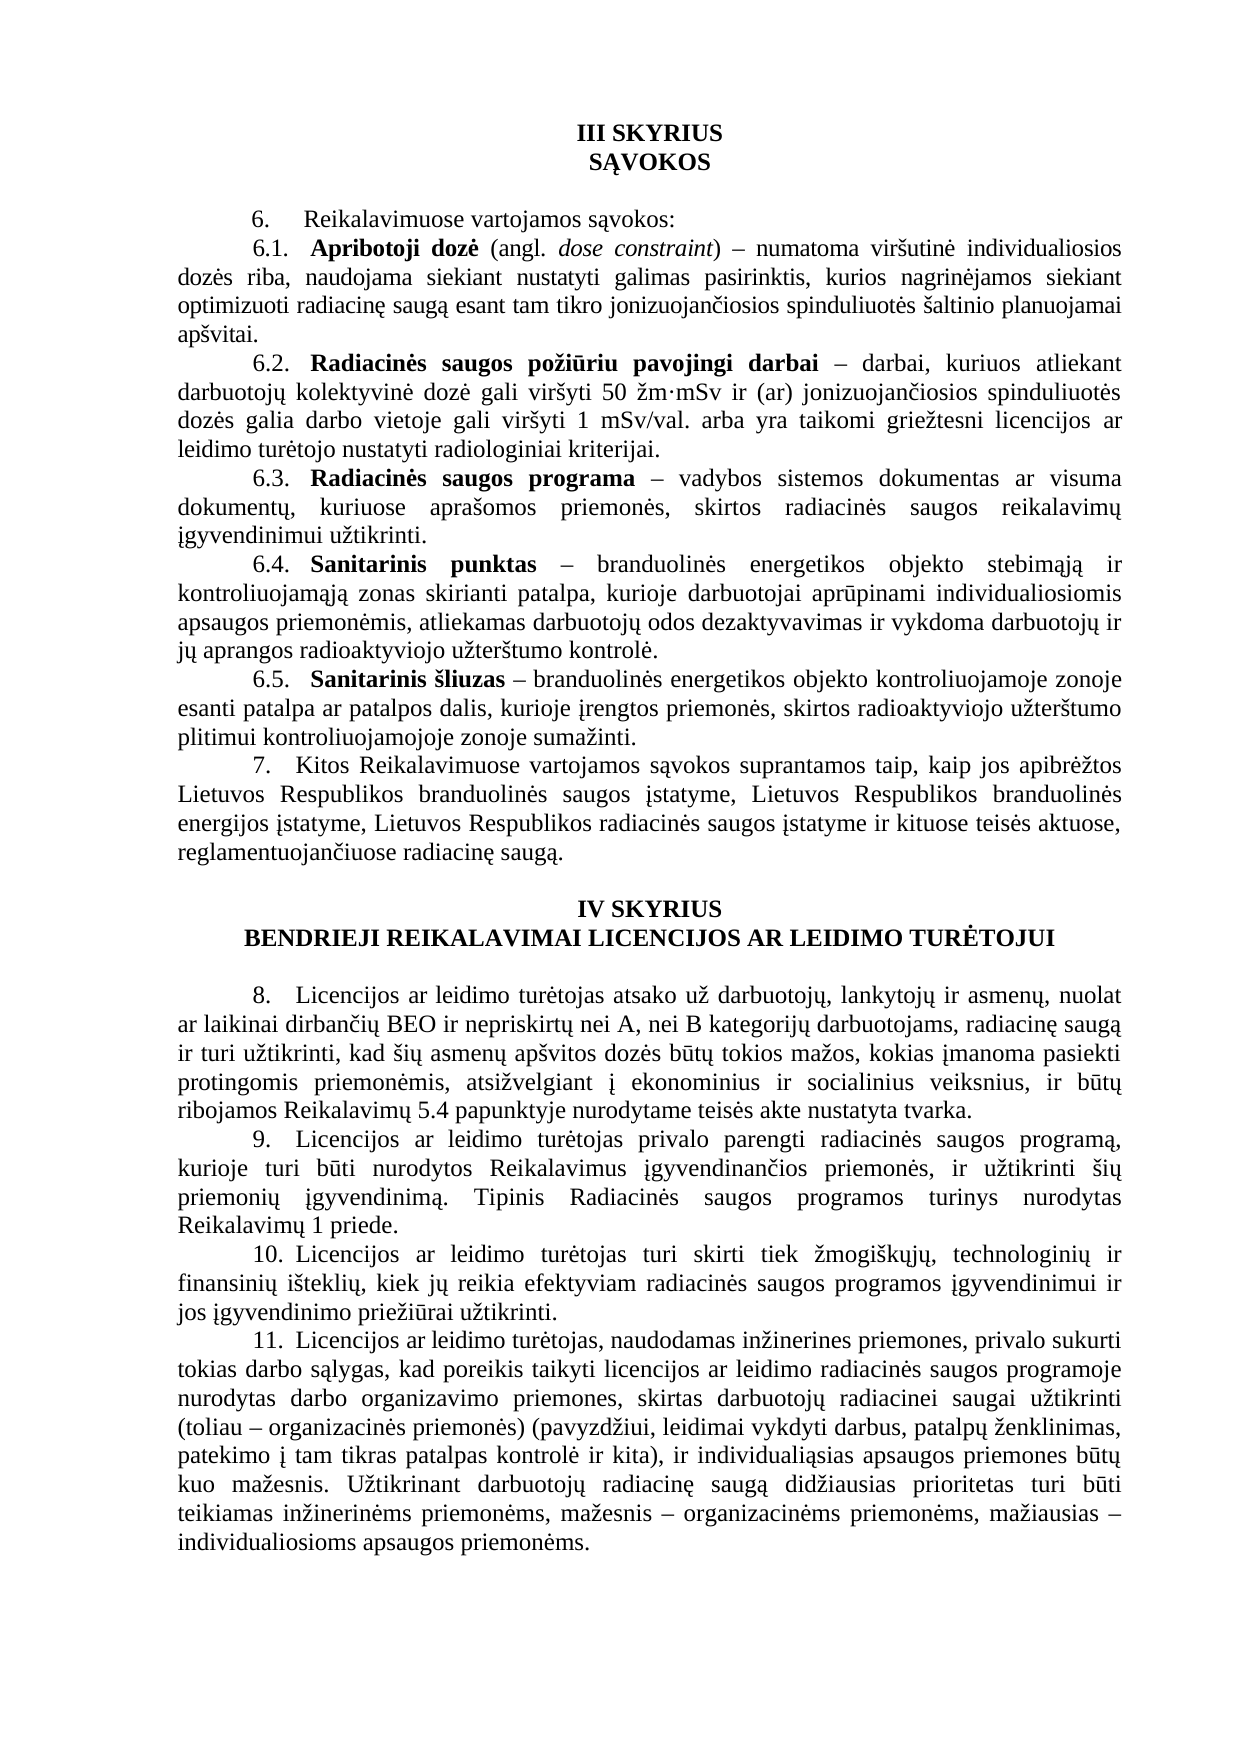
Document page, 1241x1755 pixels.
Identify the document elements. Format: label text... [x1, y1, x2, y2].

text 6. Reikalavimuose vartojamos sąvokos: [251, 204, 1122, 233]
text III SKYRIUS [177, 118, 1122, 147]
text 8. Licencijos ar leidimo turėtojas atsako už darbuotojų, lankytojų ir asmenų, nuolat ar laikinai dirbančių BEO ir nepriskirtų nei A, nei B kategorijų darbuotojams, radiacinę saugą ir turi užtikrinti, kad šių asmenų apšvitos dozės būtų tokios mažos, kokias įmanoma pasiekti protingomis priemonėmis, atsižvelgiant į ekonominius ir socialinius veiksnius, ir būtų ribojamos Reikalavimų 5.4 papunktyje nurodytame teisės akte nustatyta tvarka. [177, 981, 1122, 1124]
text iV SKYRIUS [177, 894, 1122, 923]
text 9. Licencijos ar leidimo turėtojas privalo parengti radiacinės saugos programą, kurioje turi būti nurodytos Reikalavimus įgyvendinančios priemonės, ir užtikrinti šių priemonių įgyvendinimą. Tipinis Radiacinės saugos programos turinys nurodytas Reikalavimų 1 priede. [177, 1124, 1122, 1239]
text 7. Kitos Reikalavimuose vartojamos sąvokos suprantamos taip, kaip jos apibrėžtos Lietuvos Respublikos branduolinės saugos įstatyme, Lietuvos Respublikos branduolinės energijos įstatyme, Lietuvos Respublikos radiacinės saugos įstatyme ir kituose teisės aktuose, reglamentuojančiuose radiacinę saugą. [177, 751, 1122, 866]
text BENDRIEJI REIKALAVIMAI LICENCIJOS AR LEIDIMO TURĖTOJUI [177, 923, 1122, 952]
text 6.5. Sanitarinis šliuzas – branduolinės energetikos objekto kontroliuojamoje zonoje esanti patalpa ar patalpos dalis, kurioje įrengtos priemonės, skirtos radioaktyviojo užterštumo plitimui kontroliuojamojoje zonoje sumažinti. [177, 664, 1122, 751]
text 11. Licencijos ar leidimo turėtojas, naudodamas inžinerines priemones, privalo sukurti tokias darbo sąlygas, kad poreikis taikyti licencijos ar leidimo radiacinės saugos programoje nurodytas darbo organizavimo priemones, skirtas darbuotojų radiacinei saugai užtikrinti (toliau – organizacinės priemonės) (pavyzdžiui, leidimai vykdyti darbus, patalpų ženklinimas, patekimo į tam tikras patalpas kontrolė ir kita), ir individualiąsias apsaugos priemones būtų kuo mažesnis. Užtikrinant darbuotojų radiacinę saugą didžiausias prioritetas turi būti teikiamas inžinerinėms priemonėms, mažesnis – organizacinėms priemonėms, mažiausias – individualiosioms apsaugos priemonėms. [177, 1326, 1122, 1556]
text 6.2. Radiacinės saugos požiūriu pavojingi darbai – darbai, kuriuos atliekant darbuotojų kolektyvinė dozė gali viršyti 50 žm·mSv ir (ar) jonizuojančiosios spinduliuotės dozės galia darbo vietoje gali viršyti 1 mSv/val. arba yra taikomi griežtesni licencijos ar leidimo turėtojo nustatyti radiologiniai kriterijai. [177, 348, 1122, 463]
text 10. Licencijos ar leidimo turėtojas turi skirti tiek žmogiškųjų, technologinių ir finansinių išteklių, kiek jų reikia efektyviam radiacinės saugos programos įgyvendinimui ir jos įgyvendinimo priežiūrai užtikrinti. [177, 1239, 1122, 1326]
text 6.4. Sanitarinis punktas – branduolinės energetikos objekto stebimąją ir kontroliuojamąją zonas skirianti patalpa, kurioje darbuotojai aprūpinami individualiosiomis apsaugos priemonėmis, atliekamas darbuotojų odos dezaktyvavimas ir vykdoma darbuotojų ir jų aprangos radioaktyviojo užterštumo kontrolė. [177, 549, 1122, 664]
text SĄVOKOS [177, 147, 1122, 176]
text 6.3. Radiacinės saugos programa – vadybos sistemos dokumentas ar visuma dokumentų, kuriuose aprašomos priemonės, skirtos radiacinės saugos reikalavimų įgyvendinimui užtikrinti. [177, 463, 1122, 549]
text 6.1. Apribotoji dozė (angl. dose constraint) – numatoma viršutinė individualiosios dozės riba, naudojama siekiant nustatyti galimas pasirinktis, kurios nagrinėjamos siekiant optimizuoti radiacinę saugą esant tam tikro jonizuojančiosios spinduliuotės šaltinio planuojamai apšvitai. [177, 233, 1122, 348]
